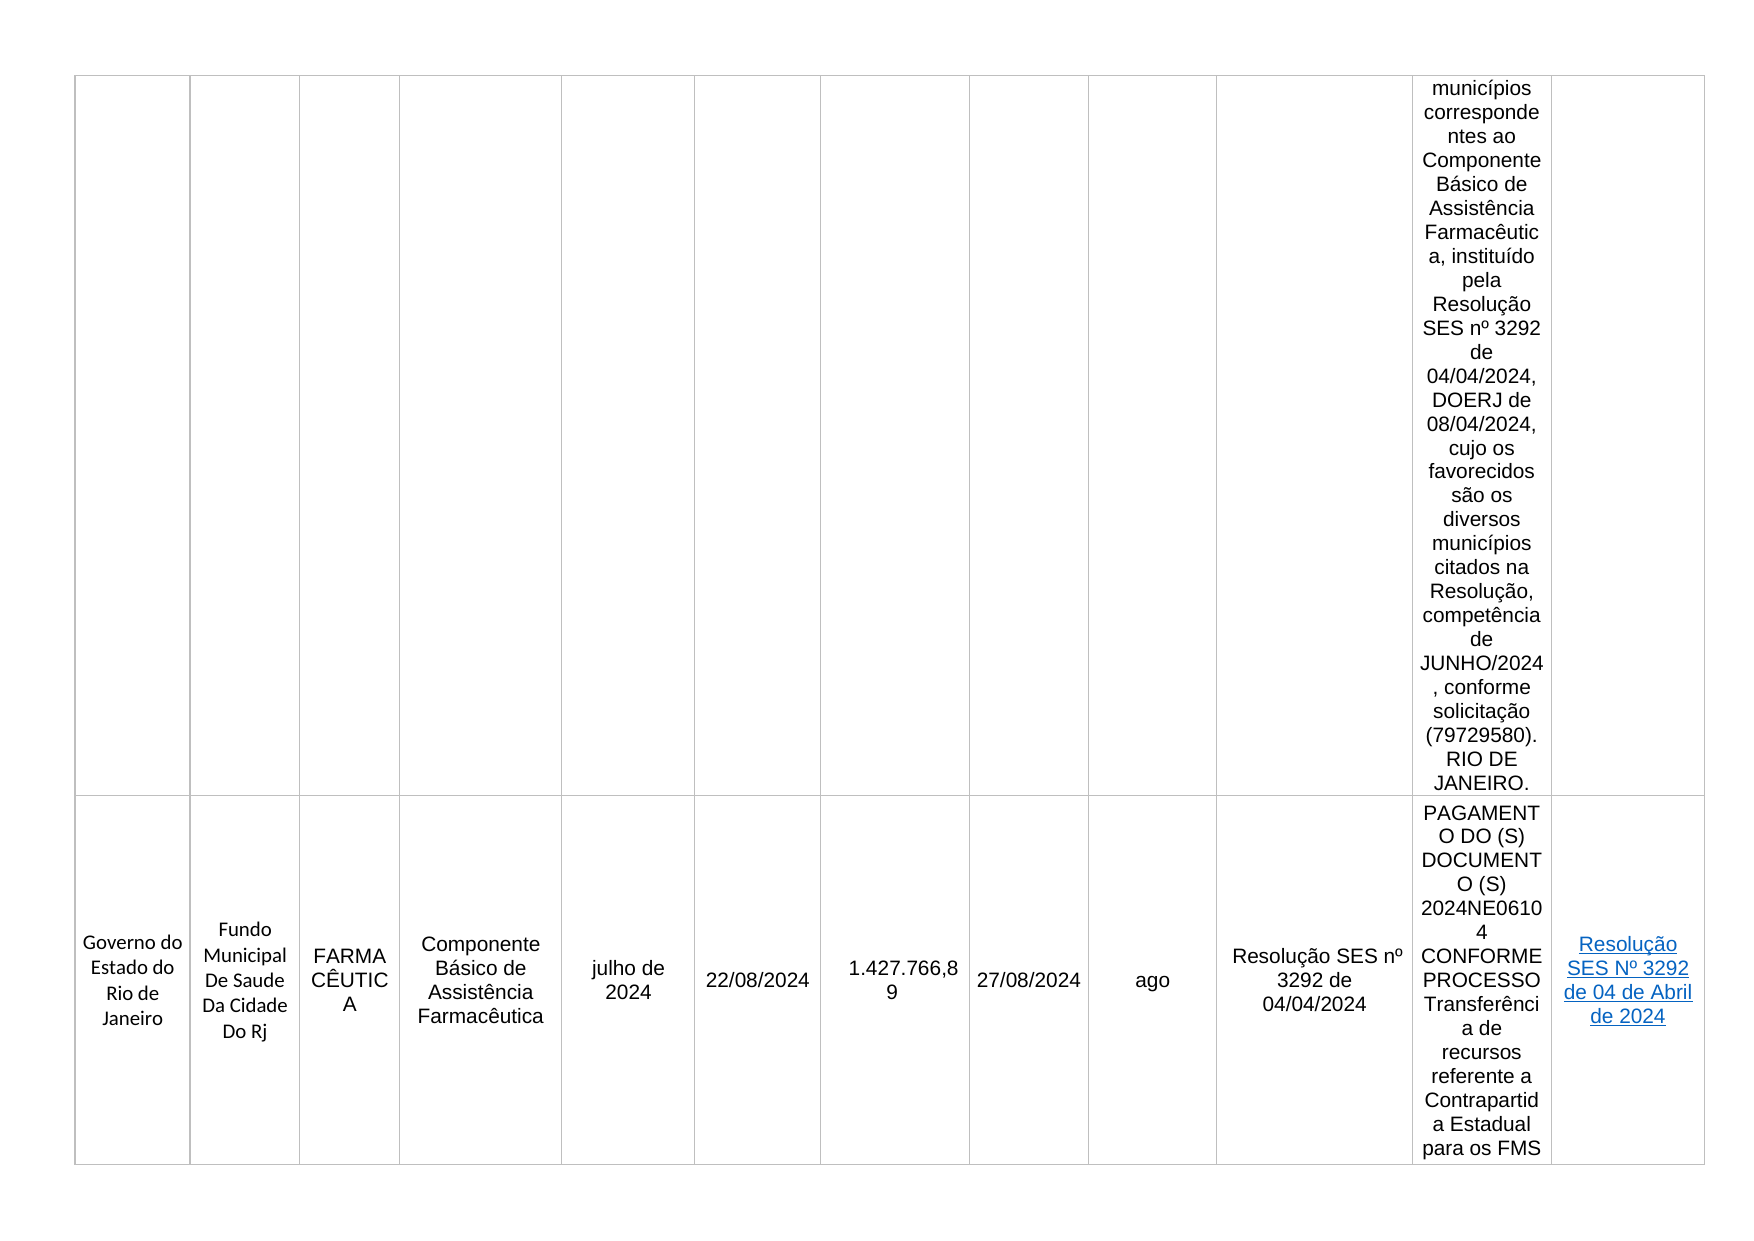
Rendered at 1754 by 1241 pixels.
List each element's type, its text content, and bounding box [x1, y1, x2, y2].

table_cell Governo do Estado do Rio de Janeiro [76, 796, 189, 1164]
table_cell [1217, 76, 1412, 795]
table_cell [970, 76, 1088, 795]
table_cell 22/08/2024 [695, 796, 820, 1164]
table_cell Fundo Municipal De Saude Da Cidade Do Rj [191, 796, 299, 1164]
table_cell [191, 76, 299, 795]
table_cell [1552, 76, 1704, 795]
table_cell 27/08/2024 [970, 796, 1088, 1164]
table_cell FARMACÊUTICA [300, 796, 399, 1164]
table_cell Resolução SES nº 3292 de 04/04/2024 [1217, 796, 1412, 1164]
table_cell [1089, 76, 1216, 795]
table_cell municípios correspondentes ao Componente Básico de Assistência Farmacêutica, instituído pela Resolução SES nº 3292 de 04/04/2024, DOERJ de 08/04/2024, cujo os favorecidos são os diversos municípios citados na Resolução, competência de JUNHO/2024, conforme solicitação (79729580). RIO DE JANEIRO. [1413, 76, 1551, 795]
table_cell Resolução SES Nº 3292 de 04 de Abril de 2024 [1552, 796, 1704, 1164]
table_cell PAGAMENTO DO (S) DOCUMENTO (S) 2024NE06104 CONFORME PROCESSO Transferência de recursos referente a Contrapartida Estadual para os FMS [1413, 796, 1551, 1164]
table_cell [400, 76, 561, 795]
table_cell Componente Básico de Assistência Farmacêutica [400, 796, 561, 1164]
table_cell julho de 2024 [562, 796, 694, 1164]
table_cell [821, 76, 969, 795]
table_cell [76, 76, 189, 795]
table_cell [695, 76, 820, 795]
table_cell [300, 76, 399, 795]
table_cell 1.427.766,89 [821, 796, 969, 1164]
table_cell [562, 76, 694, 795]
table_cell ago [1089, 796, 1216, 1164]
